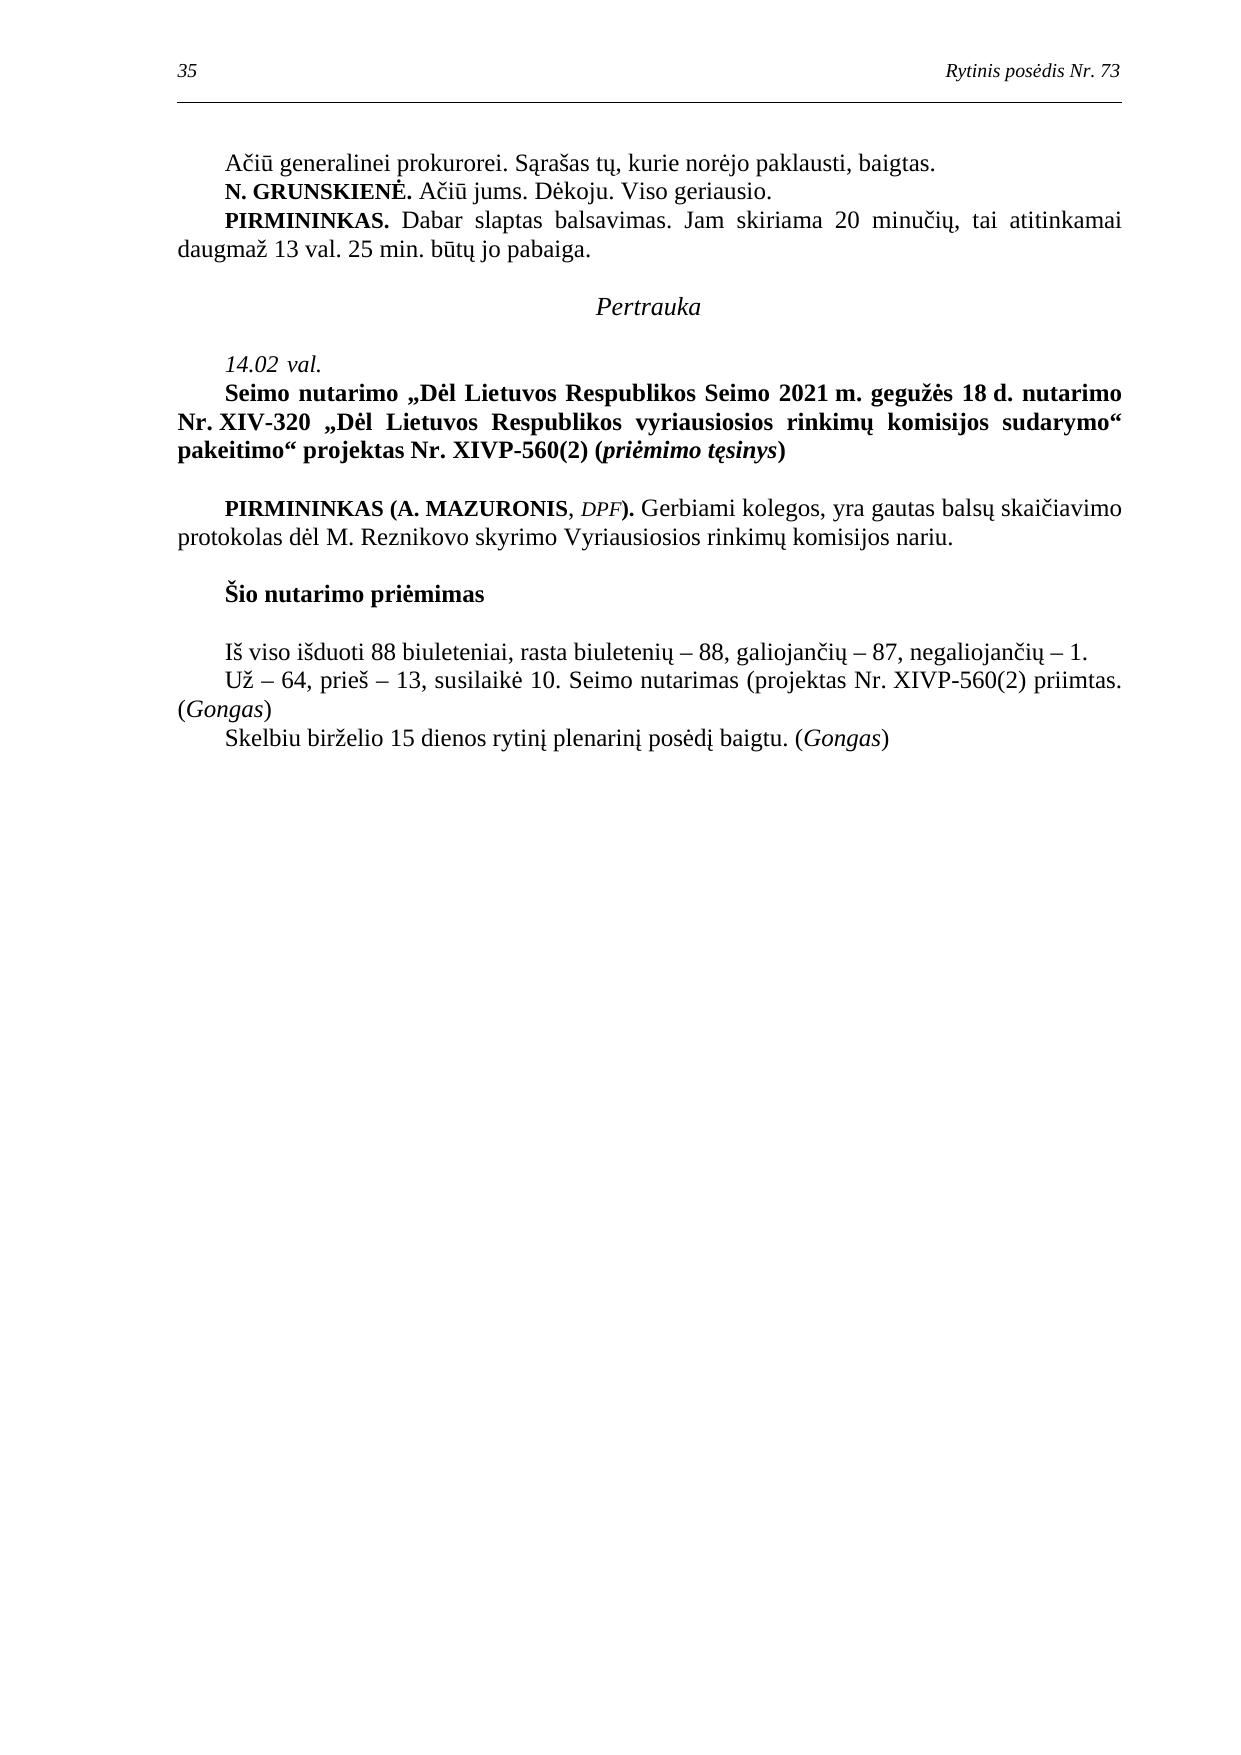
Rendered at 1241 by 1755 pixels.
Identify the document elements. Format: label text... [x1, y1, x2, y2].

text Už – 64, prieš – 13, su­si­lai­kė 10. Sei­mo nu­ta­ri­mas (pro­jek­tas Nr. XIVP-560(2) pri­im­tas. (Gon­gas) [177, 665, 1122, 723]
text Skel­biu bir­že­lio 15 die­nos ry­ti­nį ple­na­ri­nį po­sė­dį baig­tu. (Gon­gas) [177, 723, 1122, 752]
text Iš vi­so iš­duo­ti 88 biu­le­te­niai, ras­ta biu­le­te­nių – 88, ga­lio­jan­čių – 87, ne­ga­lio­jan­čių – 1. [177, 637, 1122, 665]
text PIRMININKAS (A. MAZURONIS, DPF). Ger­bia­mi ko­le­gos, yra gau­tas bal­sų skai­čia­vi­mo pro­to­ko­las dėl M. Rez­ni­ko­vo sky­ri­mo Vy­riau­sio­sios rin­ki­mų ko­mi­si­jos na­riu. [177, 493, 1122, 550]
text Sei­mo nu­ta­ri­mo „Dėl Lie­tu­vos Res­pub­li­kos Sei­mo 2021 m. ge­gu­žės 18 d. nu­ta­ri­mo Nr. XIV-320 „Dėl Lie­tu­vos Res­pub­li­kos vy­riau­sio­sios rin­ki­mų ko­mi­si­jos su­da­ry­mo“ pakei­ti­mo“ pro­jek­tas Nr. XIVP-560(2) (pri­ėmi­mo tę­si­nys) [177, 378, 1122, 464]
text Per­trau­ka [177, 291, 1122, 321]
text Ačiū ge­ne­ra­li­nei pro­ku­ro­rei. Są­ra­šas tų, ku­rie no­rė­jo pa­klaus­ti, baig­tas. [177, 148, 1122, 176]
text 14.02 val. [224, 350, 1122, 378]
text PIRMININKAS. Da­bar slap­tas bal­sa­vi­mas. Jam ski­ria­ma 20 mi­nu­čių, tai ati­tin­ka­mai daug­maž 13 val. 25 min. bū­tų jo pa­bai­ga. [177, 205, 1122, 263]
text Šio nu­ta­ri­mo pri­ėmi­mas [177, 579, 1122, 608]
text N. GRUNSKIENĖ. Ačiū jums. Dė­ko­ju. Vi­so ge­riau­sio. [177, 176, 1122, 205]
